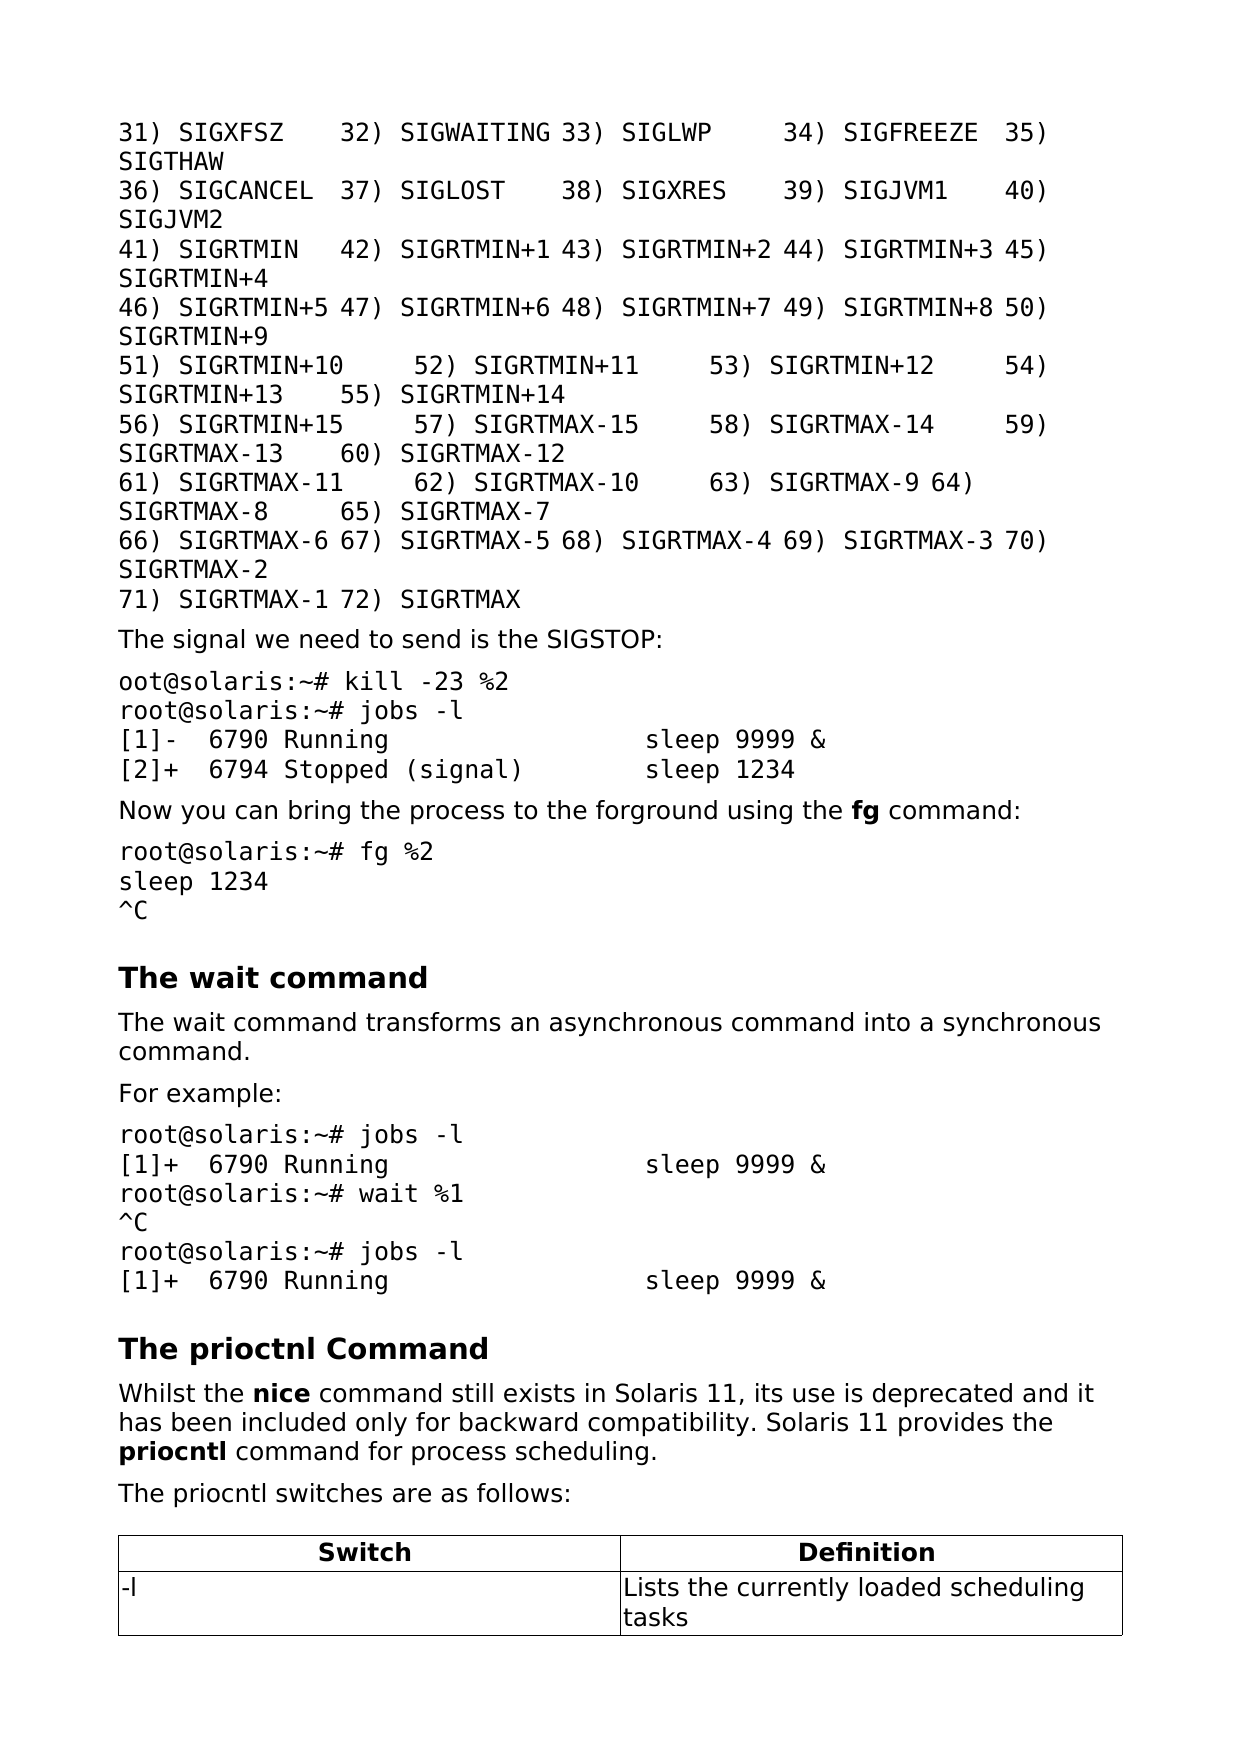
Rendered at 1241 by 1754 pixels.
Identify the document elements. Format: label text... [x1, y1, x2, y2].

text Whilst the nice command still exists in Solaris 11, its use is deprecated and it has been included only for backward compatibility. Solaris 11 provides the priocntl command for process scheduling. [118, 1379, 1122, 1466]
table_header Definition [621, 1536, 1122, 1571]
text 31) SIGXFSZ 32) SIGWAITING 33) SIGLWP 34) SIGFREEZE 35) SIGTHAW 36) SIGCANCEL 37) SIGLOST 38) SIGXRES 39) SIGJVM1 40) SIGJVM2 41) SIGRTMIN 42) SIGRTMIN+1 43) SIGRTMIN+2 44) SIGRTMIN+3 45) SIGRTMIN+4 46) SIGRTMIN+5 47) SIGRTMIN+6 48) SIGRTMIN+7 49) SIGRTMIN+8 50) SIGRTMIN+9 51) SIGRTMIN+10 52) SIGRTMIN+11 53) SIGRTMIN+12 54) SIGRTMIN+13 55) SIGRTMIN+14 56) SIGRTMIN+15 57) SIGRTMAX-15 58) SIGRTMAX-14 59) SIGRTMAX-13 60) SIGRTMAX-12 61) SIGRTMAX-11 62) SIGRTMAX-10 63) SIGRTMAX-9 64) SIGRTMAX-8 65) SIGRTMAX-7 66) SIGRTMAX-6 67) SIGRTMAX-5 68) SIGRTMAX-4 69) SIGRTMAX-3 70) SIGRTMAX-2 71) SIGRTMAX-1 72) SIGRTMAX [118, 118, 1122, 614]
table_cell -l [119, 1572, 620, 1635]
text For example: [118, 1079, 1122, 1108]
text root@solaris:~# fg %2 sleep 1234 ^C [118, 837, 1122, 925]
text root@solaris:~# jobs -l [1]+ 6790 Running sleep 9999 & root@solaris:~# wait %1 ^C root@solaris:~# jobs -l [1]+ 6790 Running sleep 9999 & [118, 1121, 1122, 1296]
text The signal we need to send is the SIGSTOP: [118, 626, 1122, 655]
subtitle The wait command [118, 962, 1122, 996]
table_cell Lists the currently loaded scheduling tasks [621, 1572, 1122, 1635]
table_header Switch [119, 1536, 620, 1571]
text Now you can bring the process to the forground using the fg command: [118, 796, 1122, 825]
text The wait command transforms an asynchronous command into a synchronous command. [118, 1008, 1122, 1067]
text The priocntl switches are as follows: [118, 1479, 1122, 1508]
text oot@solaris:~# kill -23 %2 root@solaris:~# jobs -l [1]- 6790 Running sleep 9999 & [2]+ 6794 Stopped (signal) sleep 1234 [118, 667, 1122, 784]
subtitle The prioctnl Command [118, 1332, 1122, 1366]
